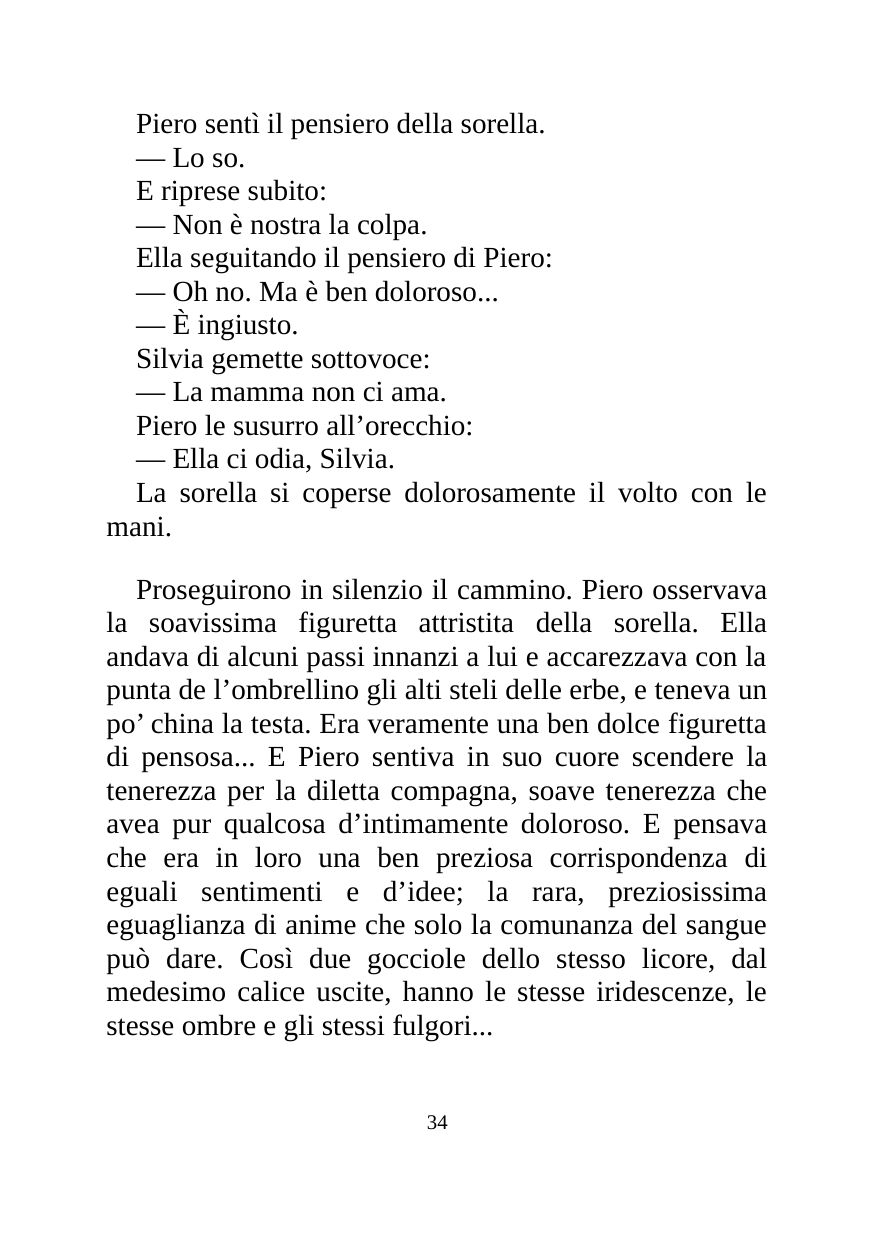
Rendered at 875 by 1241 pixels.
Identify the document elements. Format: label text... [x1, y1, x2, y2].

text Ella seguitando il pensiero di Piero: [106, 240, 768, 274]
text — Non è nostra la colpa. [106, 207, 768, 240]
text Silvia gemette sottovoce: [106, 341, 768, 374]
text — La mamma non ci ama. [106, 374, 768, 408]
text Piero le susurro all’orecchio: [106, 408, 768, 442]
text Proseguirono in silenzio il cammino. Piero osservava la soavissima figuretta attristita della sorella. Ella andava di alcuni passi innanzi a lui e accarezzava con la punta de l’ombrellino gli alti steli delle erbe, e teneva un po’ china la testa. Era veramente una ben dolce figuretta di pensosa... E Piero sentiva in suo cuore scendere la tenerezza per la diletta compagna, soave tenerezza che avea pur qualcosa d’intimamente doloroso. E pensava che era in loro una ben preziosa corrispondenza di eguali sentimenti e d’idee; la rara, preziosissima eguaglianza di anime che solo la comunanza del sangue può dare. Così due gocciole dello stesso licore, dal medesimo calice uscite, hanno le stesse iridescenze, le stesse ombre e gli stessi fulgori... [106, 572, 768, 1041]
text E riprese subito: [106, 173, 768, 207]
text — Oh no. Ma è ben doloroso... [106, 274, 768, 307]
text Piero sentì il pensiero della sorella. [106, 106, 768, 140]
text — È ingiusto. [106, 307, 768, 341]
text La sorella si coperse dolorosamente il volto con le mani. [106, 475, 768, 542]
text — Ella ci odia, Silvia. [106, 442, 768, 475]
text — Lo so. [106, 140, 768, 173]
